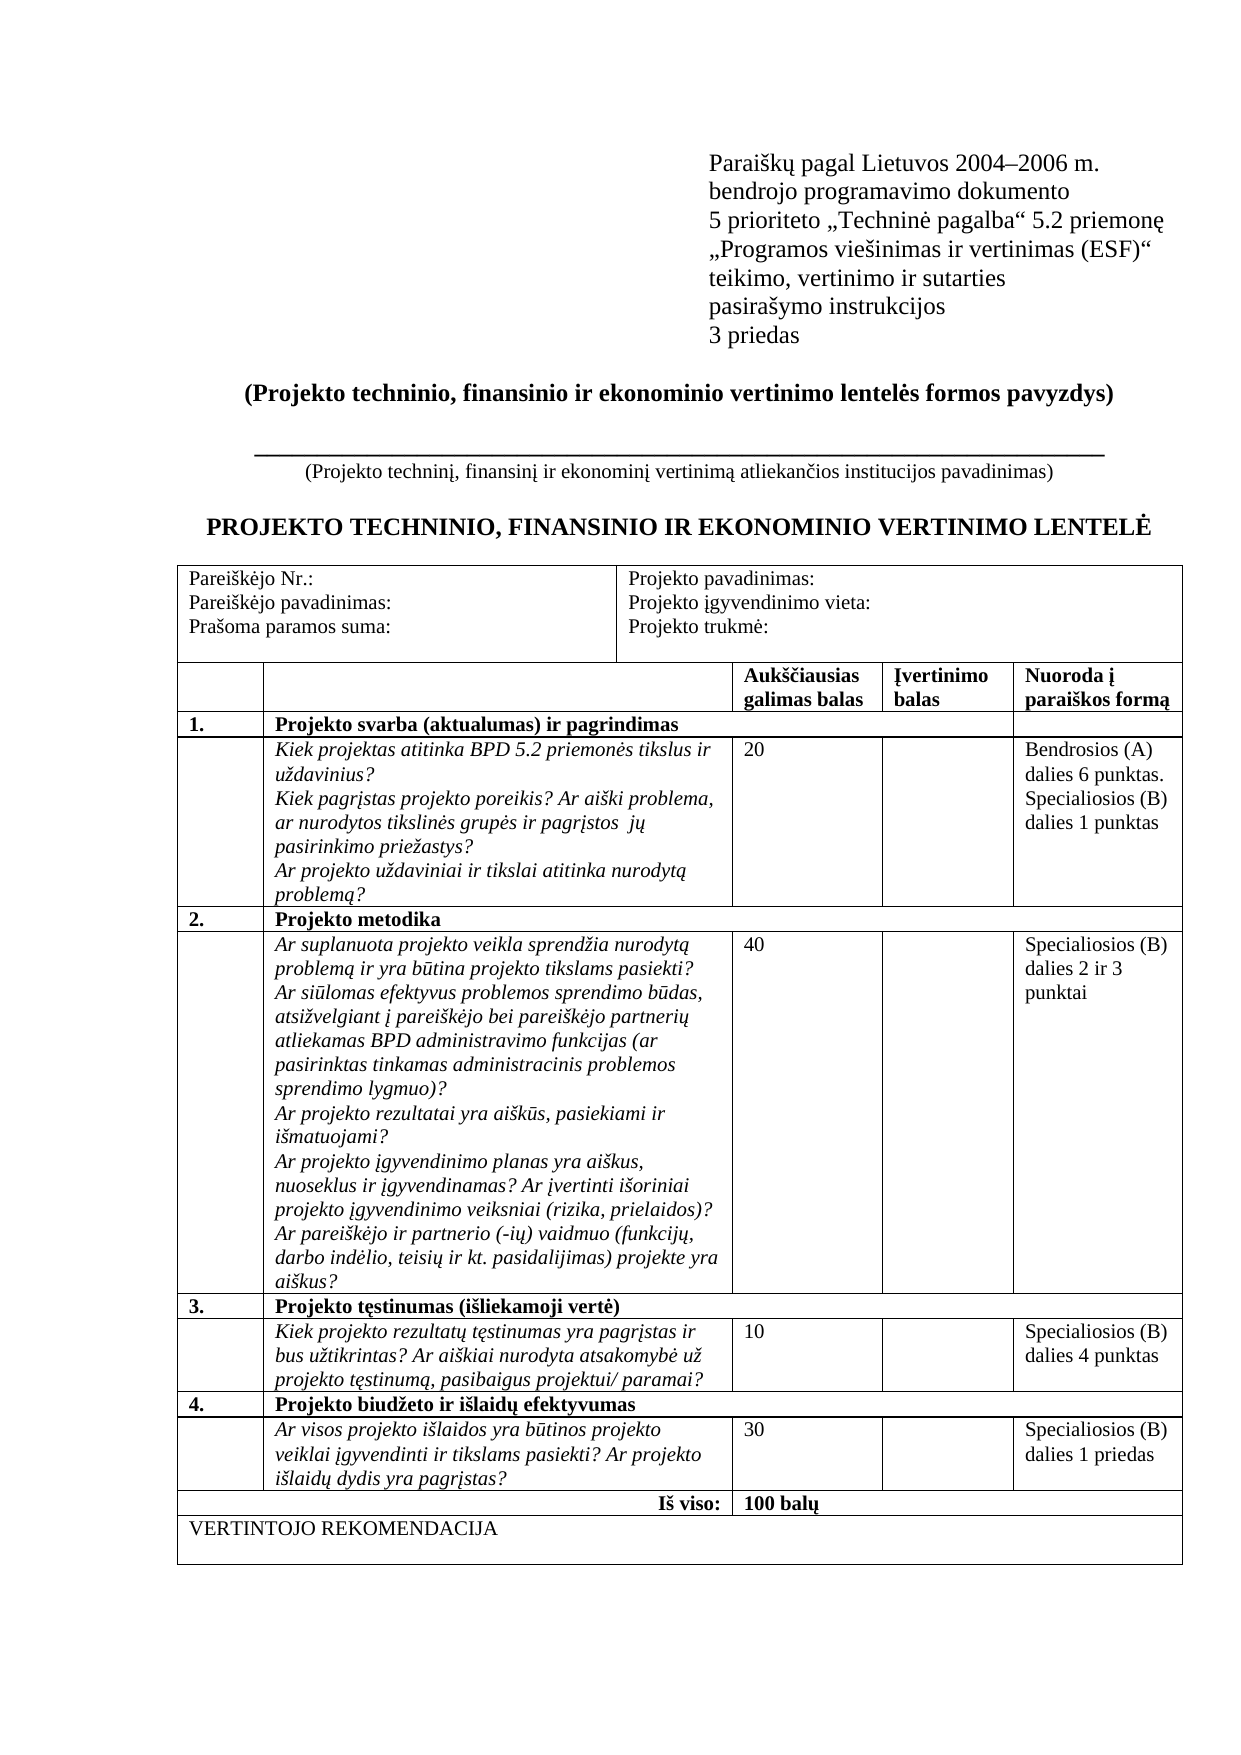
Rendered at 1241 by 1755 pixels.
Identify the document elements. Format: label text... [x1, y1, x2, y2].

table_cell 30 [733, 1418, 882, 1489]
table_cell Ar suplanuota projekto veikla sprendžia nurodytą problemą ir yra būtina projekto tikslams pasiekti? Ar siūlomas efektyvus problemos sprendimo būdas, atsižvelgiant į pareiškėjo bei pareiškėjo partnerių atliekamas BPD administravimo funkcijas (ar pasirinktas tinkamas administracinis problemos sprendimo lygmuo)? Ar projekto rezultatai yra aiškūs, pasiekiami ir išmatuojami? Ar projekto įgyvendinimo planas yra aiškus, nuoseklus ir įgyvendinamas? Ar įvertinti išoriniai projekto įgyvendinimo veiksniai (rizika, prielaidos)? Ar pareiškėjo ir partnerio (-ių) vaidmuo (funkcijų, darbo indėlio, teisių ir kt. pasidalijimas) projekte yra aiškus? [264, 932, 732, 1293]
text „Programos viešinimas ir vertinimas (ESF)“ [177, 234, 1181, 263]
table_cell Specialiosios (B) dalies 1 priedas [1014, 1418, 1182, 1489]
table_cell [883, 738, 1013, 906]
table_cell 1. [178, 712, 263, 736]
table_cell Kiek projektas atitinka BPD 5.2 priemonės tikslus ir uždavinius? Kiek pagrįstas projekto poreikis? Ar aiški problema, ar nurodytos tikslinės grupės ir pagrįstos jų pasirinkimo priežastys? Ar projekto uždaviniai ir tikslai atitinka nurodytą problemą? [264, 738, 732, 906]
text (Projekto techninį, finansinį ir ekonominį vertinimą atliekančios institucijos pavadinimas) [177, 459, 1181, 483]
table_cell [883, 1319, 1013, 1391]
table_cell [178, 663, 263, 711]
table_cell 3. [178, 1294, 263, 1318]
text ____________________________________________________________________ [177, 430, 1181, 459]
table_cell Bendrosios (A) dalies 6 punktas. Specialiosios (B) dalies 1 punktas [1014, 738, 1182, 906]
table_header Pareiškėjo Nr.: Pareiškėjo pavadinimas: Prašoma paramos suma: [178, 566, 616, 662]
table_cell [178, 738, 263, 906]
table_cell [178, 1418, 263, 1489]
text PROJEKTO techninio, finansinio IR ekonominio vertinimo lentelė [177, 512, 1181, 541]
table_cell Įvertinimo balas [883, 663, 1013, 711]
table_cell 10 [733, 1319, 882, 1391]
table_cell Iš viso: [178, 1491, 732, 1515]
text bendrojo programavimo dokumento [177, 176, 1181, 205]
table_cell 2. [178, 907, 263, 931]
table_cell Projekto tęstinumas (išliekamoji vertė) [264, 1294, 1182, 1318]
table_cell [883, 1418, 1013, 1489]
table_cell Kiek projekto rezultatų tęstinumas yra pagrįstas ir bus užtikrintas? Ar aiškiai nurodyta atsakomybė už projekto tęstinumą, pasibaigus projektui/ paramai? [264, 1319, 732, 1391]
table_cell Projekto biudžeto ir išlaidų efektyvumas [264, 1392, 1182, 1416]
table_cell 20 [733, 738, 882, 906]
table_cell VERTINTOJO REKOMENDACIJA [178, 1516, 1182, 1564]
table_cell Projekto svarba (aktualumas) ir pagrindimas [264, 712, 1013, 736]
table_header Projekto pavadinimas: Projekto įgyvendinimo vieta: Projekto trukmė: [617, 566, 1182, 662]
table_cell Aukščiausias galimas balas [733, 663, 882, 711]
table_cell Nuoroda į paraiškos formą [1014, 663, 1182, 711]
table_cell Specialiosios (B) dalies 4 punktas [1014, 1319, 1182, 1391]
text 3 priedas [177, 320, 1181, 349]
table_cell Ar visos projekto išlaidos yra būtinos projekto veiklai įgyvendinti ir tikslams pasiekti? Ar projekto išlaidų dydis yra pagrįstas? [264, 1418, 732, 1489]
table_cell [1014, 712, 1182, 736]
table_cell 100 balų [733, 1491, 1182, 1515]
text (Projekto techninio, finansinio ir ekonominio vertinimo lentelės formos pavyzdys) [177, 378, 1181, 406]
text teikimo, vertinimo ir sutarties [177, 263, 1181, 291]
table_cell [178, 932, 263, 1293]
table_cell 40 [733, 932, 882, 1293]
table_cell Specialiosios (B) dalies 2 ir 3 punktai [1014, 932, 1182, 1293]
table_cell [264, 663, 732, 711]
text pasirašymo instrukcijos [177, 291, 1181, 320]
text 5 prioriteto „Techninė pagalba“ 5.2 priemonę [177, 205, 1181, 234]
table_cell Projekto metodika [264, 907, 1182, 931]
table_cell [178, 1319, 263, 1391]
table_cell [883, 932, 1013, 1293]
table_cell 4. [178, 1392, 263, 1416]
text Paraiškų pagal Lietuvos 2004–2006 m. [177, 148, 1181, 176]
